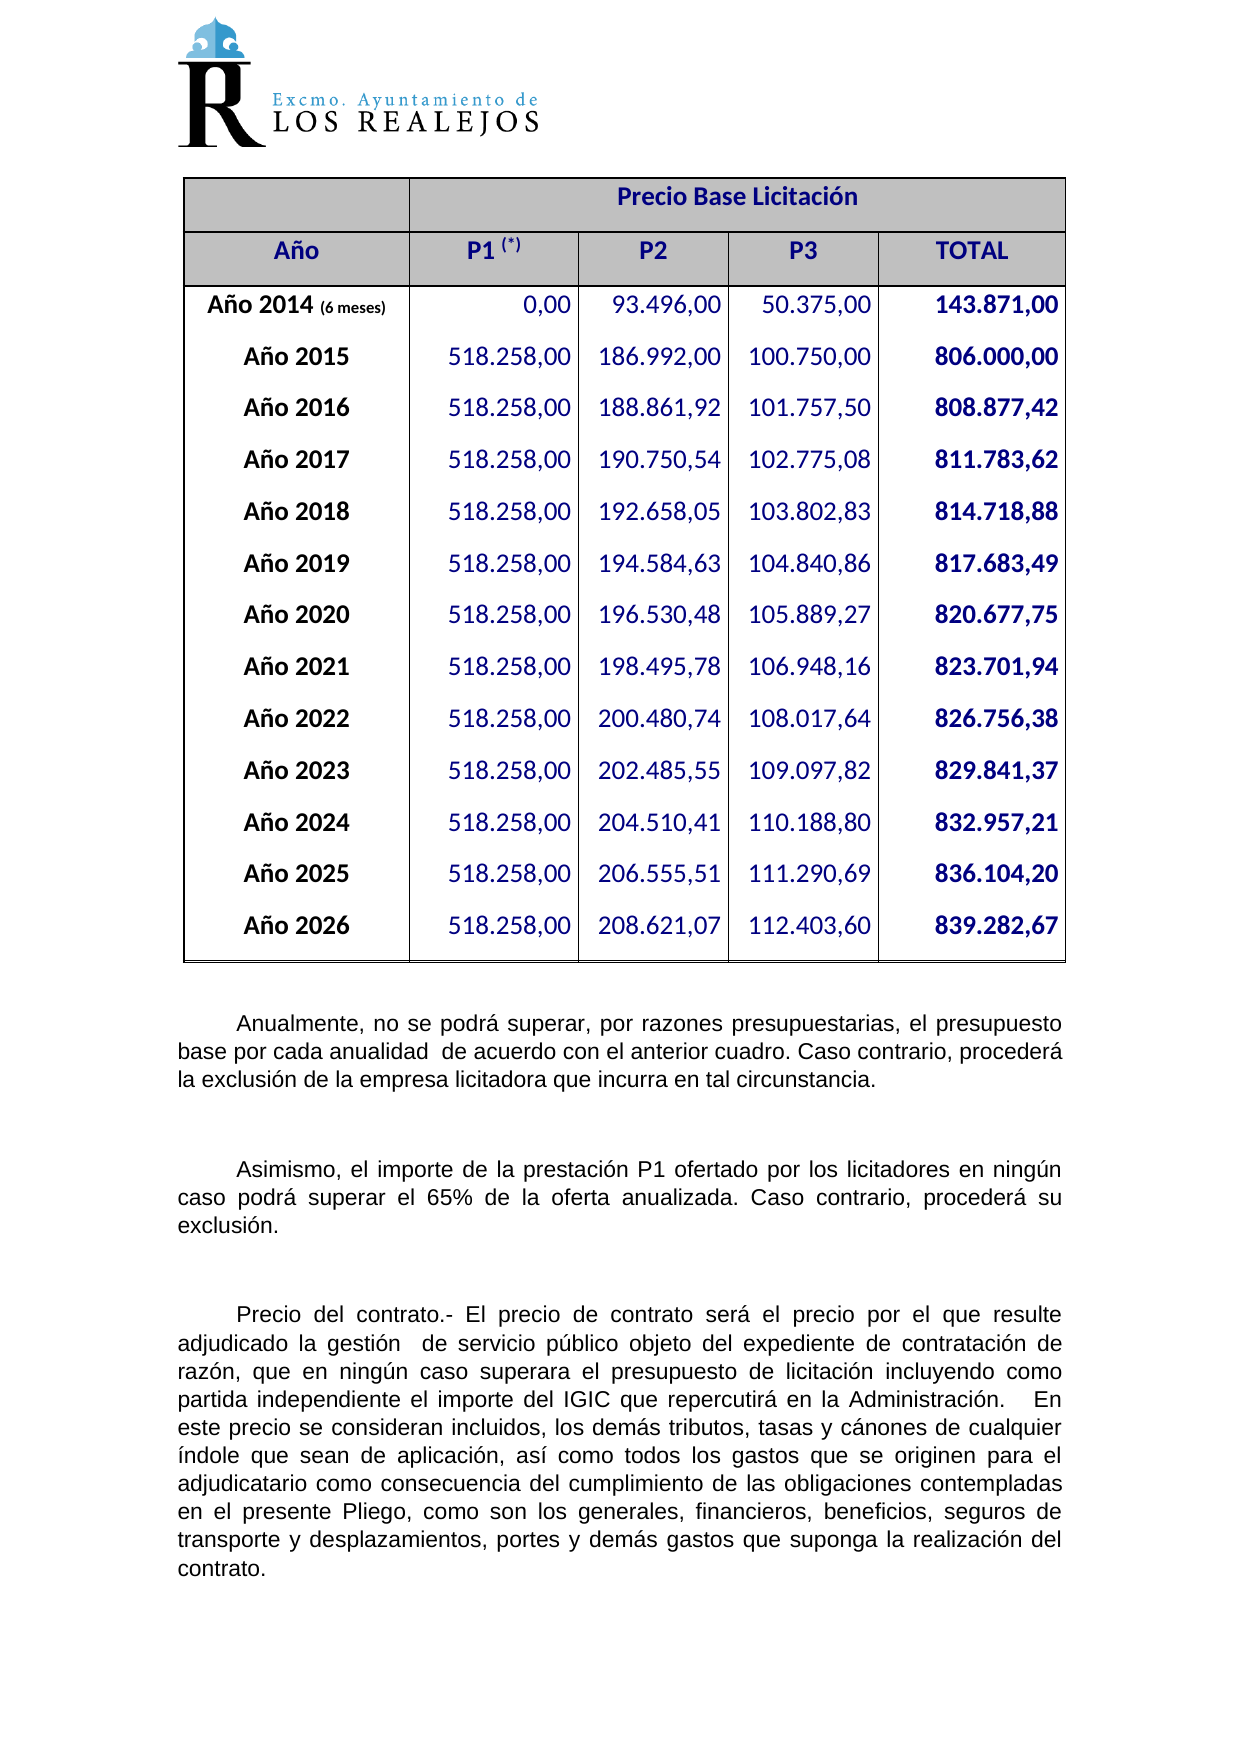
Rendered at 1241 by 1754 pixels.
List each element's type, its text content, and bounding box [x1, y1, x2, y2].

table_cell Año 2026 [185, 908, 409, 960]
table_cell 518.258,00 [410, 805, 578, 856]
table_cell 518.258,00 [410, 908, 578, 960]
table_cell 204.510,41 [579, 805, 728, 856]
table_cell Año 2014 (6 meses) [185, 287, 409, 339]
table_cell Año 2023 [185, 753, 409, 805]
table_cell Año [185, 233, 409, 285]
table_cell 93.496,00 [579, 287, 728, 339]
table_cell 50.375,00 [729, 287, 878, 339]
table_cell 0,00 [410, 287, 578, 339]
table_cell 806.000,00 [879, 339, 1065, 391]
table_cell 518.258,00 [410, 391, 578, 442]
table_cell 186.992,00 [579, 339, 728, 391]
table_cell Año 2015 [185, 339, 409, 391]
text Anualmente, no se podrá superar, por razones presupuestarias, el presupuesto base por cada anualidad de acuerdo con el anterior cuadro. Caso contrario, procederá la exclusión de la empresa licitadora que incurra en tal circunstancia. [177, 1010, 1063, 1092]
table_cell Año 2020 [185, 598, 409, 649]
table_header Precio Base Licitación [410, 179, 1065, 231]
table_cell Año 2018 [185, 494, 409, 546]
table_cell 200.480,74 [579, 701, 728, 753]
table_cell 108.017,64 [729, 701, 878, 753]
table_cell 839.282,67 [879, 908, 1065, 960]
table_cell 823.701,94 [879, 649, 1065, 701]
table_cell 518.258,00 [410, 546, 578, 598]
table_cell 518.258,00 [410, 442, 578, 494]
table_cell 808.877,42 [879, 391, 1065, 442]
table_cell 518.258,00 [410, 598, 578, 649]
table_cell Año 2022 [185, 701, 409, 753]
table_cell 190.750,54 [579, 442, 728, 494]
table_cell 817.683,49 [879, 546, 1065, 598]
table_cell P2 [579, 233, 728, 285]
table_cell 814.718,88 [879, 494, 1065, 546]
table_cell 518.258,00 [410, 494, 578, 546]
table_cell TOTAL [879, 233, 1065, 285]
table_cell P1 (*) [410, 233, 578, 285]
table_cell 811.783,62 [879, 442, 1065, 494]
table_cell 206.555,51 [579, 856, 728, 908]
table_cell 194.584,63 [579, 546, 728, 598]
table_cell 104.840,86 [729, 546, 878, 598]
table_cell 196.530,48 [579, 598, 728, 649]
table_cell 518.258,00 [410, 856, 578, 908]
table_cell 820.677,75 [879, 598, 1065, 649]
table_header [185, 179, 409, 231]
table_cell 832.957,21 [879, 805, 1065, 856]
table_cell Año 2025 [185, 856, 409, 908]
table_cell 143.871,00 [879, 287, 1065, 339]
table_cell 111.290,69 [729, 856, 878, 908]
table_cell 105.889,27 [729, 598, 878, 649]
table_cell Año 2017 [185, 442, 409, 494]
table_cell 102.775,08 [729, 442, 878, 494]
table_cell 110.188,80 [729, 805, 878, 856]
table_cell Año 2021 [185, 649, 409, 701]
table_cell 112.403,60 [729, 908, 878, 960]
table_cell Año 2019 [185, 546, 409, 598]
table_cell 518.258,00 [410, 339, 578, 391]
table_cell 100.750,00 [729, 339, 878, 391]
text Precio del contrato.- El precio de contrato será el precio por el que resulte adjudicado la gestión de servicio público objeto del expediente de contratación de razón, que en ningún caso superara el presupuesto de licitación incluyendo como partida independiente el importe del IGIC que repercutirá en la Administración. En este precio se consideran incluidos, los demás tributos, tasas y cánones de cualquier índole que sean de aplicación, así como todos los gastos que se originen para el adjudicatario como consecuencia del cumplimiento de las obligaciones contempladas en el presente Pliego, como son los generales, financieros, beneficios, seguros de transporte y desplazamientos, portes y demás gastos que suponga la realización del contrato. [177, 1301, 1063, 1581]
table_cell Año 2016 [185, 391, 409, 442]
table_cell P3 [729, 233, 878, 285]
table_cell 106.948,16 [729, 649, 878, 701]
table_cell 208.621,07 [579, 908, 728, 960]
table_cell 198.495,78 [579, 649, 728, 701]
table_cell 109.097,82 [729, 753, 878, 805]
table_cell 192.658,05 [579, 494, 728, 546]
table_cell Año 2024 [185, 805, 409, 856]
table_cell 202.485,55 [579, 753, 728, 805]
table_cell 518.258,00 [410, 753, 578, 805]
table_cell 101.757,50 [729, 391, 878, 442]
table_cell 829.841,37 [879, 753, 1065, 805]
table_cell 836.104,20 [879, 856, 1065, 908]
text Asimismo, el importe de la prestación P1 ofertado por los licitadores en ningún caso podrá superar el 65% de la oferta anualizada. Caso contrario, procederá su exclusión. [177, 1156, 1063, 1238]
table_cell 103.802,83 [729, 494, 878, 546]
table_cell 826.756,38 [879, 701, 1065, 753]
table_cell 518.258,00 [410, 649, 578, 701]
table_cell 188.861,92 [579, 391, 728, 442]
table_cell 518.258,00 [410, 701, 578, 753]
